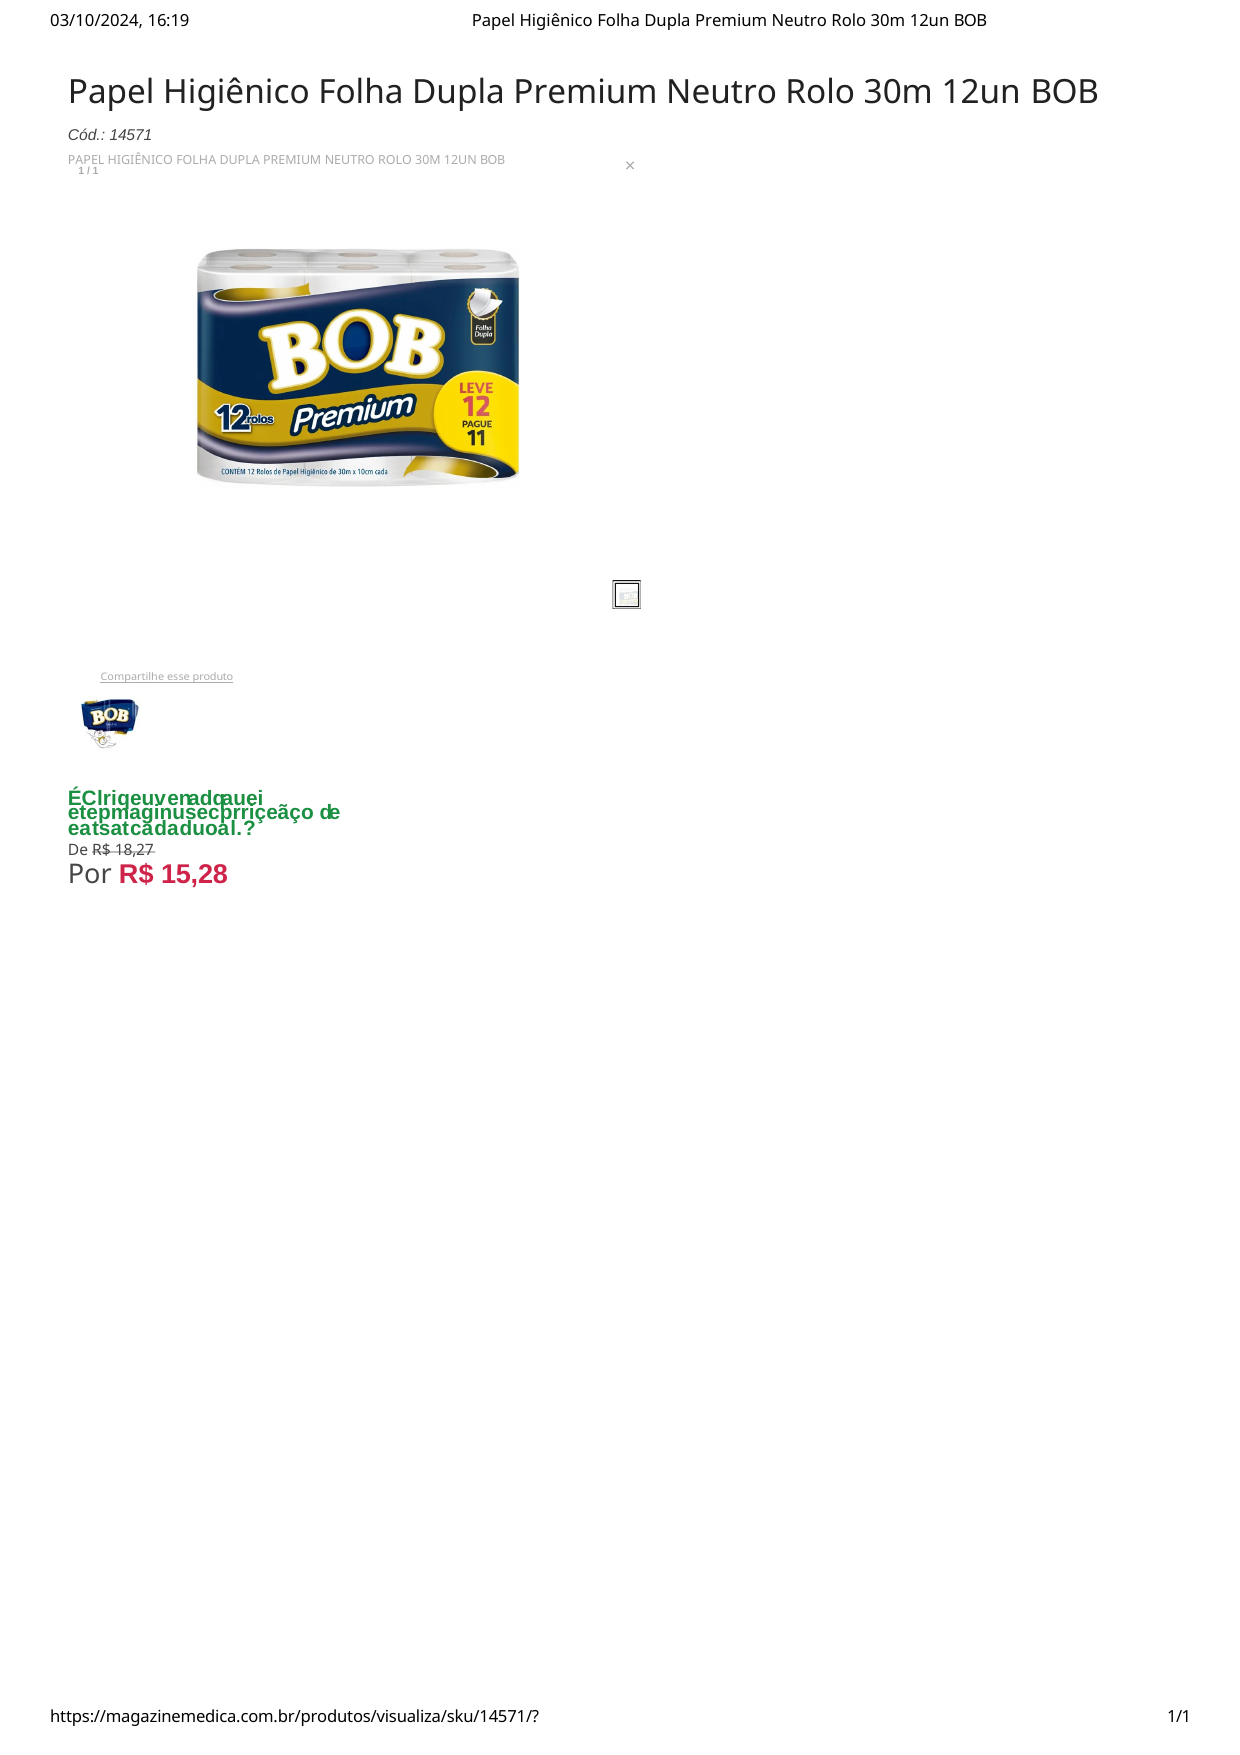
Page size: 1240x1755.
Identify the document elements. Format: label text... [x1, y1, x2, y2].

text PAPEL HIGIÊNICO FOLHA DUPLA PREMIUM NEUTRO ROLO 30M 12UN BOB [68, 154, 1192, 167]
text Cód.: 14571 [68, 125, 1192, 143]
text Compartilhe esse produto [100, 670, 1192, 684]
text Por R$ 15,28 [68, 859, 1192, 889]
text Papel Higiênico Folha Dupla Premium Neutro Rolo 30m 12un BOB [68, 68, 1192, 114]
text ÉClriqeuvenadqauei etepmaginusecprriçeãço de eatsatcadaduoal.? [68, 793, 466, 840]
text De R$ 18,27 [68, 842, 1192, 859]
text 03/10/2024, 16:19 Papel Higiênico Folha Dupla Premium Neutro Rolo 30m 12un BOB [50, 8, 1192, 31]
text 1 / 1 [78, 167, 624, 176]
text [636, 167, 1192, 176]
text × [624, 155, 636, 176]
